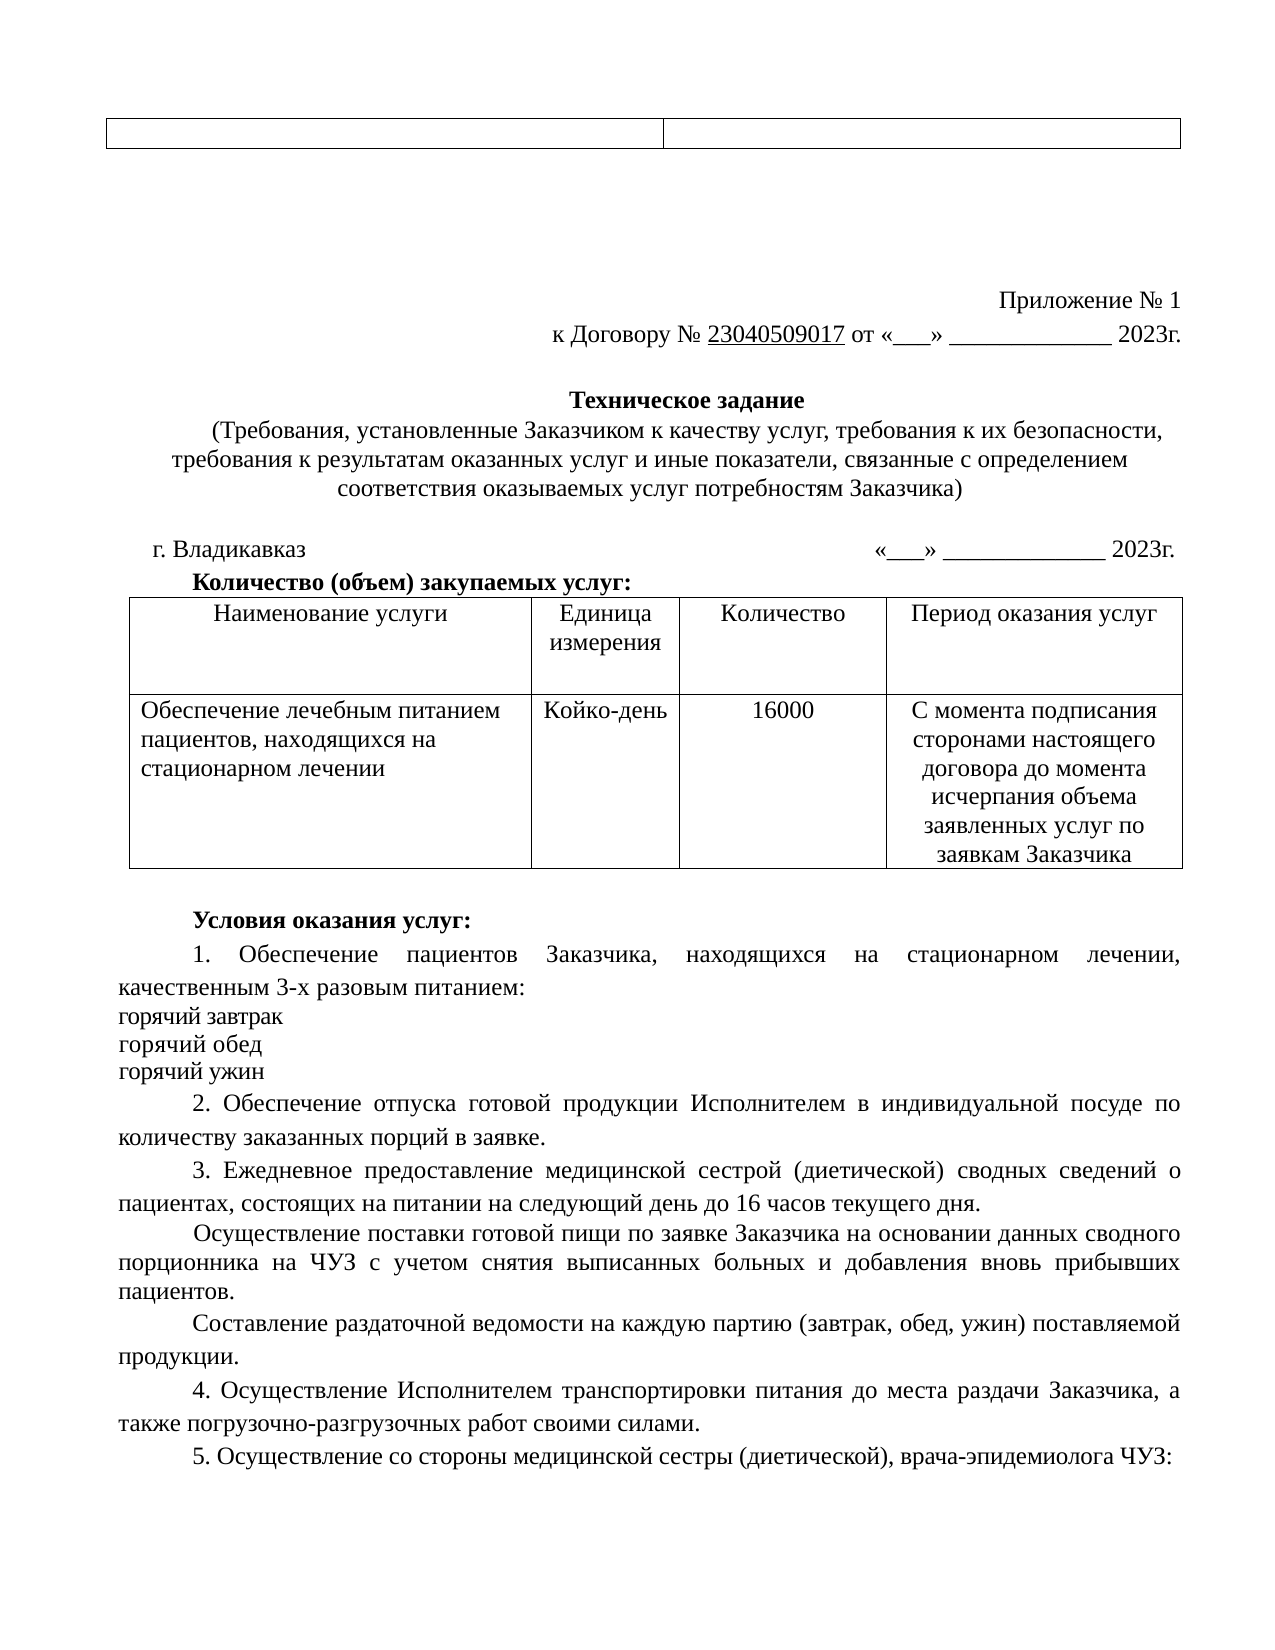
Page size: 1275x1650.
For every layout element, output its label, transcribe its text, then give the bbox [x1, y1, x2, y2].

text Техническое задание [118, 382, 1181, 416]
table_header [664, 119, 1180, 148]
text горячий ужин [119, 1058, 677, 1085]
text горячий завтрак [118, 1003, 1181, 1030]
table_cell Обеспечение лечебным питанием пациентов, находящихся на стационарном лечении [130, 695, 531, 868]
text (Требования, установленные Заказчиком к качеству услуг, требования к их безопасности, требования к результатам оказанных услуг и иные показатели, связанные с определением соответствия оказываемых услуг потребностям Заказчика) [118, 416, 1181, 502]
text 5. Осуществление со стороны медицинской сестры (диетической), врача-эпидемиолога ЧУЗ: [118, 1438, 1181, 1471]
table_header Количество [680, 598, 886, 694]
table_header г. Владикавказ [141, 531, 632, 564]
text Осуществление поставки готовой пищи по заявке Заказчика на основании данных сводного порционника на ЧУЗ с учетом снятия выписанных больных и добавления вновь прибывших пациентов. [118, 1218, 1181, 1305]
text горячий обед [119, 1031, 677, 1058]
text Составление раздаточной ведомости на каждую партию (завтрак, обед, ужин) поставляемой продукции. [118, 1305, 1181, 1371]
table_cell Койко-день [532, 695, 679, 868]
text Условия оказания услуг: [118, 902, 1181, 935]
table_header Период оказания услуг [887, 598, 1182, 694]
text Приложение № 1 [118, 282, 1181, 316]
table_header «___» _____________ 2023г. [632, 531, 1186, 564]
text Количество (объем) закупаемых услуг: [118, 564, 1181, 597]
text 2. Обеспечение отпуска готовой продукции Исполнителем в индивидуальной посуде по количеству заказанных порций в заявке. [118, 1085, 1181, 1152]
text к Договору № 23040509017 от «___» _____________ 2023г. [118, 316, 1181, 349]
text 4. Осуществление Исполнителем транспортировки питания до места раздачи Заказчика, а также погрузочно-разгрузочных работ своими силами. [118, 1371, 1181, 1438]
text 3. Ежедневное предоставление медицинской сестрой (диетической) сводных сведений о пациентах, состоящих на питании на следующий день до 16 часов текущего дня. [118, 1152, 1181, 1218]
table_cell С момента подписания сторонами настоящего договора до момента исчерпания объема заявленных услуг по заявкам Заказчика [887, 695, 1182, 868]
table_cell 16000 [680, 695, 886, 868]
table_header [107, 119, 663, 148]
table_header Единица измерения [532, 598, 679, 694]
table_header Наименование услуги [130, 598, 531, 694]
text 1. Обеспечение пациентов Заказчика, находящихся на стационарном лечении, качественным 3-х разовым питанием: [118, 935, 1181, 1002]
